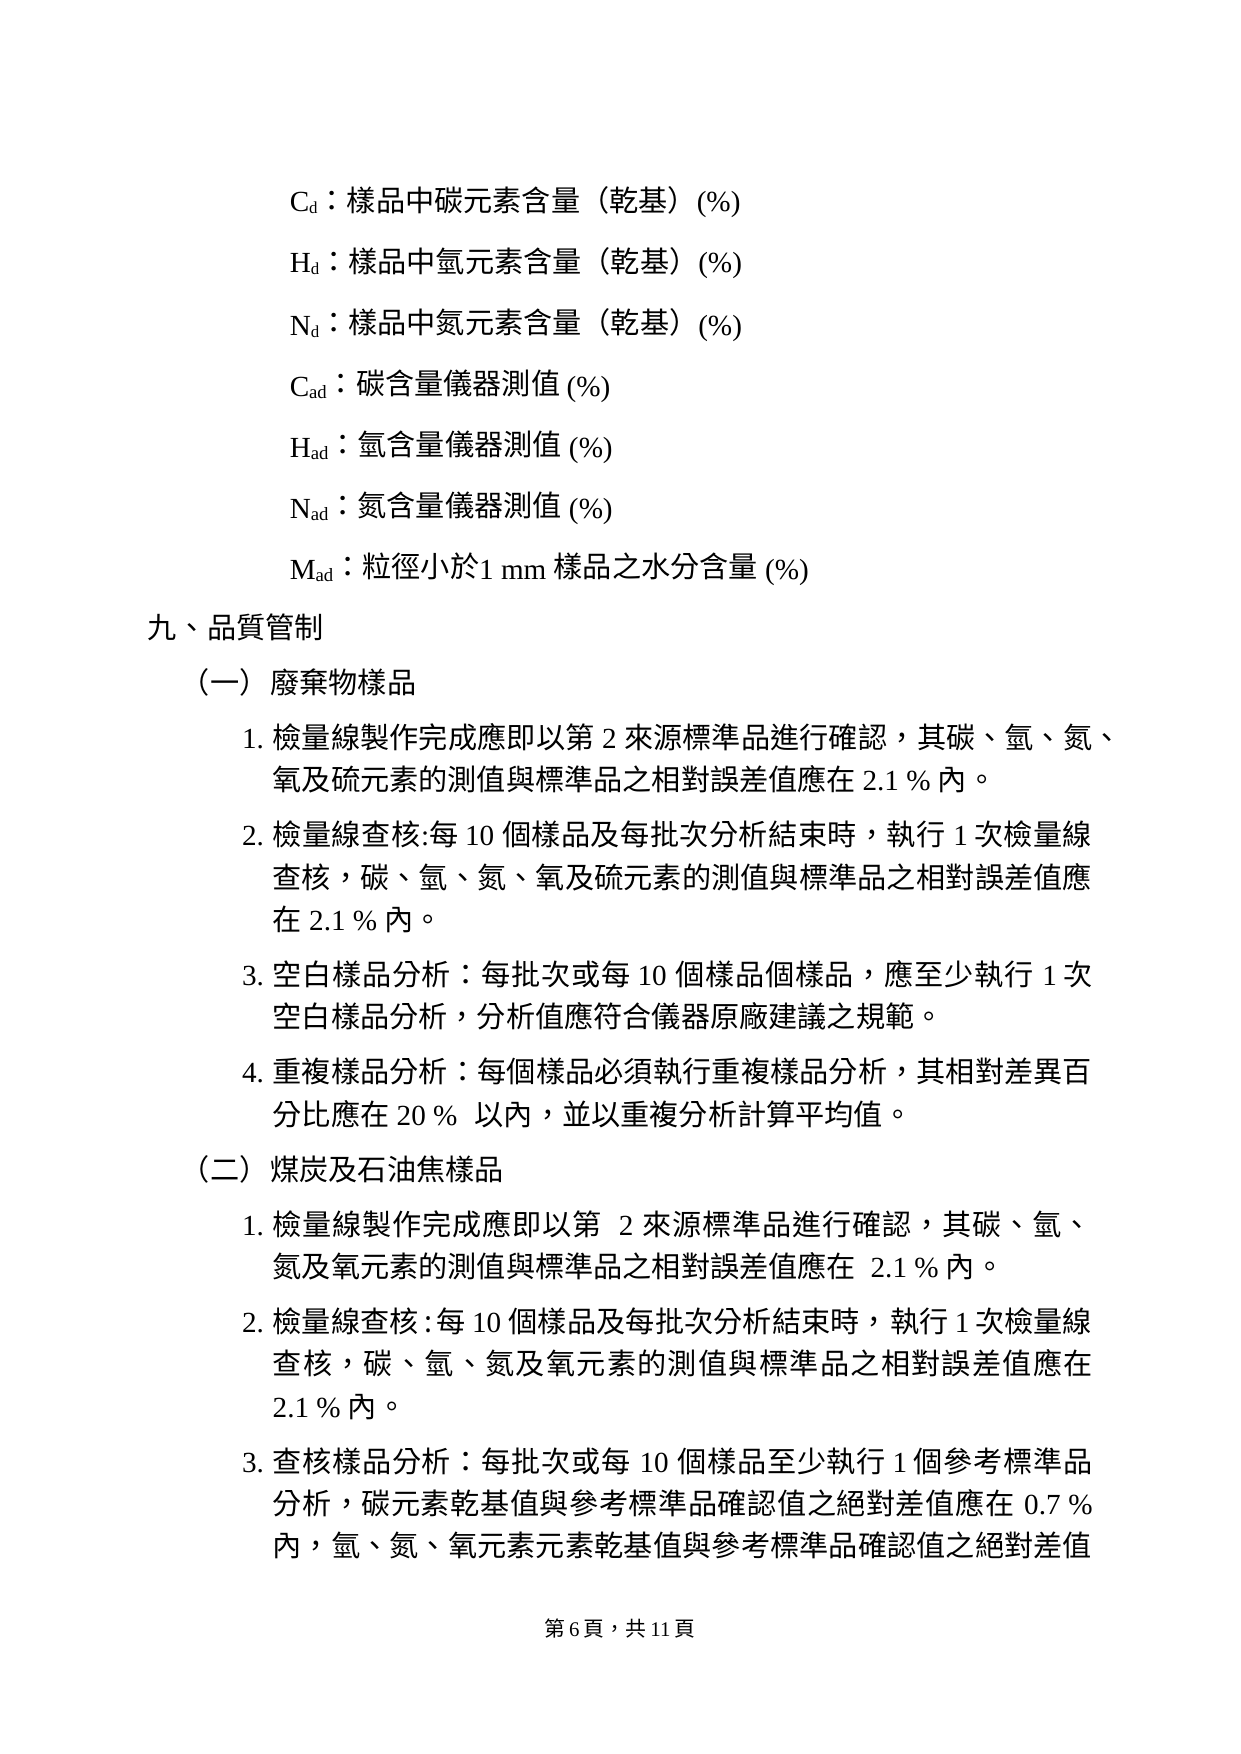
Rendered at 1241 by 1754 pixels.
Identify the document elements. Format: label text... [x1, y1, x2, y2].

list 檢量線製作完成應即以第 2 來源標準品進行確認，其碳、氫、氮及氧元素的測值與標準品之相對誤差值應在 2.1 % 內。 [242, 1201, 1092, 1286]
list 廢棄物樣品 [181, 660, 1092, 702]
list 檢量線查核:每10 個樣品及每批次分析結束時，執行1次檢量線查核，碳、氫、氮、氧及硫元素的測值與標準品之相對誤差值應在 2.1 % 內。 [242, 812, 1092, 939]
list 煤炭及石油焦樣品 [181, 1146, 1092, 1188]
text Nd：樣品中氮元素含量（乾基）(%) [283, 299, 1092, 342]
list 重複樣品分析：每個樣品必須執行重複樣品分析，其相對差異百分比應在 20 % 以內，並以重複分析計算平均值。 [242, 1049, 1092, 1133]
text Cad：碳含量儀器測值 (%) [283, 360, 1092, 403]
text Hd：樣品中氫元素含量（乾基）(%) [283, 238, 1092, 281]
text Had：氫含量儀器測值 (%) [283, 421, 1092, 464]
list 檢量線製作完成應即以第 2 來源標準品進行確認，其碳、氫、氮、氧及硫元素的測值與標準品之相對誤差值應在 2.1 % 內。 [242, 715, 1092, 799]
text Mad：粒徑小於1 mm 樣品之水分含量 (%) [283, 543, 1092, 586]
list 空白樣品分析：每批次或每10 個樣品個樣品，應至少執行 1次空白樣品分析，分析值應符合儀器原廠建議之規範。 [242, 952, 1092, 1036]
list 品質管制 [148, 605, 1092, 647]
text Nad：氮含量儀器測值 (%) [283, 482, 1092, 525]
list 查核樣品分析：每批次或每 10 個樣品至少執行1個參考標準品分析，碳元素乾基值與參考標準品確認值之絕對差值應在 0.7 %內，氫、氮、氧元素元素乾基值與參考標準品確認值之絕對差值 [242, 1438, 1092, 1565]
text Cd：樣品中碳元素含量（乾基）(%) [283, 177, 1092, 219]
list 檢量線查核:每10 個樣品及每批次分析結束時，執行1次檢量線查核，碳、氫、氮及氧元素的測值與標準品之相對誤差值應在 2.1 % 內。 [242, 1298, 1092, 1426]
